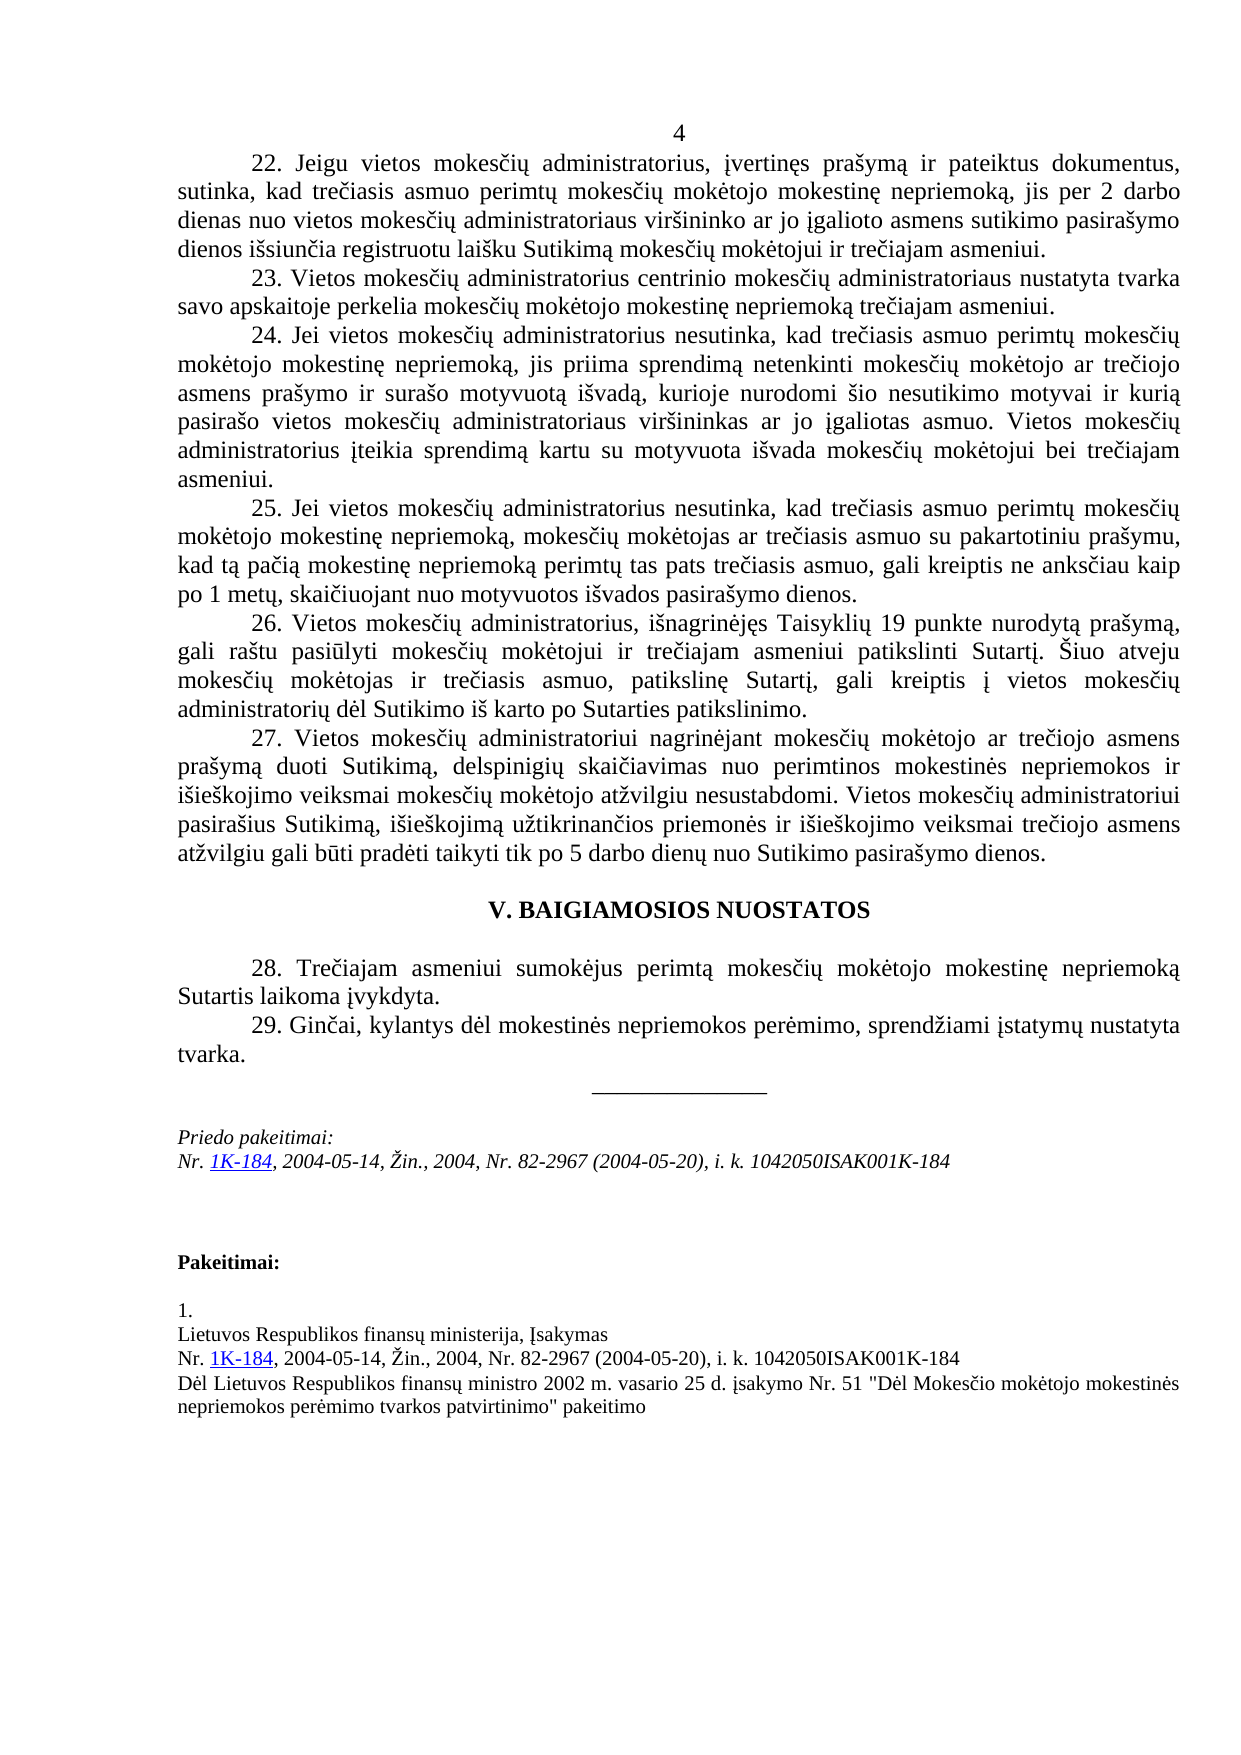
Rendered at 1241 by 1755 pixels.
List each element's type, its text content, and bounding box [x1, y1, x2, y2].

text ______________ [177, 1068, 1181, 1096]
text Lietuvos Respublikos finansų ministerija, Įsakymas [177, 1322, 1181, 1346]
text 29. Ginčai, kylantys dėl mokestinės nepriemokos perėmimo, sprendžiami įstatymų nustatyta tvarka. [177, 1010, 1181, 1068]
text 24. Jei vietos mokesčių administratorius nesutinka, kad trečiasis asmuo perimtų mokesčių mokėtojo mokestinę nepriemoką, jis priima sprendimą netenkinti mokesčių mokėtojo ar trečiojo asmens prašymo ir surašo motyvuotą išvadą, kurioje nurodomi šio nesutikimo motyvai ir kurią pasirašo vietos mokesčių administratoriaus viršininkas ar jo įgaliotas asmuo. Vietos mokesčių administratorius įteikia sprendimą kartu su motyvuota išvada mokesčių mokėtojui bei trečiajam asmeniui. [177, 320, 1181, 493]
text 25. Jei vietos mokesčių administratorius nesutinka, kad trečiasis asmuo perimtų mokesčių mokėtojo mokestinę nepriemoką, mokesčių mokėtojas ar trečiasis asmuo su pakartotiniu prašymu, kad tą pačią mokestinę nepriemoką perimtų tas pats trečiasis asmuo, gali kreiptis ne anksčiau kaip po 1 metų, skaičiuojant nuo motyvuotos išvados pasirašymo dienos. [177, 493, 1181, 608]
text Dėl Lietuvos Respublikos finansų ministro 2002 m. vasario 25 d. įsakymo Nr. 51 "Dėl Mokesčio mokėtojo mokestinės nepriemokos perėmimo tvarkos patvirtinimo" pakeitimo [177, 1370, 1181, 1418]
text Pakeitimai: [177, 1250, 1181, 1274]
text V. BAIGIAMOSIOS NUOSTATOS [177, 895, 1181, 924]
text Nr. 1K-184, 2004-05-14, Žin., 2004, Nr. 82-2967 (2004-05-20), i. k. 1042050ISAK001K-184 [177, 1346, 1181, 1370]
text Priedo pakeitimai: [177, 1125, 1181, 1149]
text 22. Jeigu vietos mokesčių administratorius, įvertinęs prašymą ir pateiktus dokumentus, sutinka, kad trečiasis asmuo perimtų mokesčių mokėtojo mokestinę nepriemoką, jis per 2 darbo dienas nuo vietos mokesčių administratoriaus viršininko ar jo įgalioto asmens sutikimo pasirašymo dienos išsiunčia registruotu laišku Sutikimą mokesčių mokėtojui ir trečiajam asmeniui. [177, 148, 1181, 263]
text 1. [177, 1298, 1181, 1322]
text 26. Vietos mokesčių administratorius, išnagrinėjęs Taisyklių 19 punkte nurodytą prašymą, gali raštu pasiūlyti mokesčių mokėtojui ir trečiajam asmeniui patikslinti Sutartį. Šiuo atveju mokesčių mokėtojas ir trečiasis asmuo, patikslinę Sutartį, gali kreiptis į vietos mokesčių administratorių dėl Sutikimo iš karto po Sutarties patikslinimo. [177, 608, 1181, 723]
text 27. Vietos mokesčių administratoriui nagrinėjant mokesčių mokėtojo ar trečiojo asmens prašymą duoti Sutikimą, delspinigių skaičiavimas nuo perimtinos mokestinės nepriemokos ir išieškojimo veiksmai mokesčių mokėtojo atžvilgiu nesustabdomi. Vietos mokesčių administratoriui pasirašius Sutikimą, išieškojimą užtikrinančios priemonės ir išieškojimo veiksmai trečiojo asmens atžvilgiu gali būti pradėti taikyti tik po 5 darbo dienų nuo Sutikimo pasirašymo dienos. [177, 723, 1181, 866]
text 23. Vietos mokesčių administratorius centrinio mokesčių administratoriaus nustatyta tvarka savo apskaitoje perkelia mokesčių mokėtojo mokestinę nepriemoką trečiajam asmeniui. [177, 263, 1181, 320]
text 28. Trečiajam asmeniui sumokėjus perimtą mokesčių mokėtojo mokestinę nepriemoką Sutartis laikoma įvykdyta. [177, 953, 1181, 1010]
text Nr. 1K-184, 2004-05-14, Žin., 2004, Nr. 82-2967 (2004-05-20), i. k. 1042050ISAK001K-184 [177, 1149, 1181, 1173]
